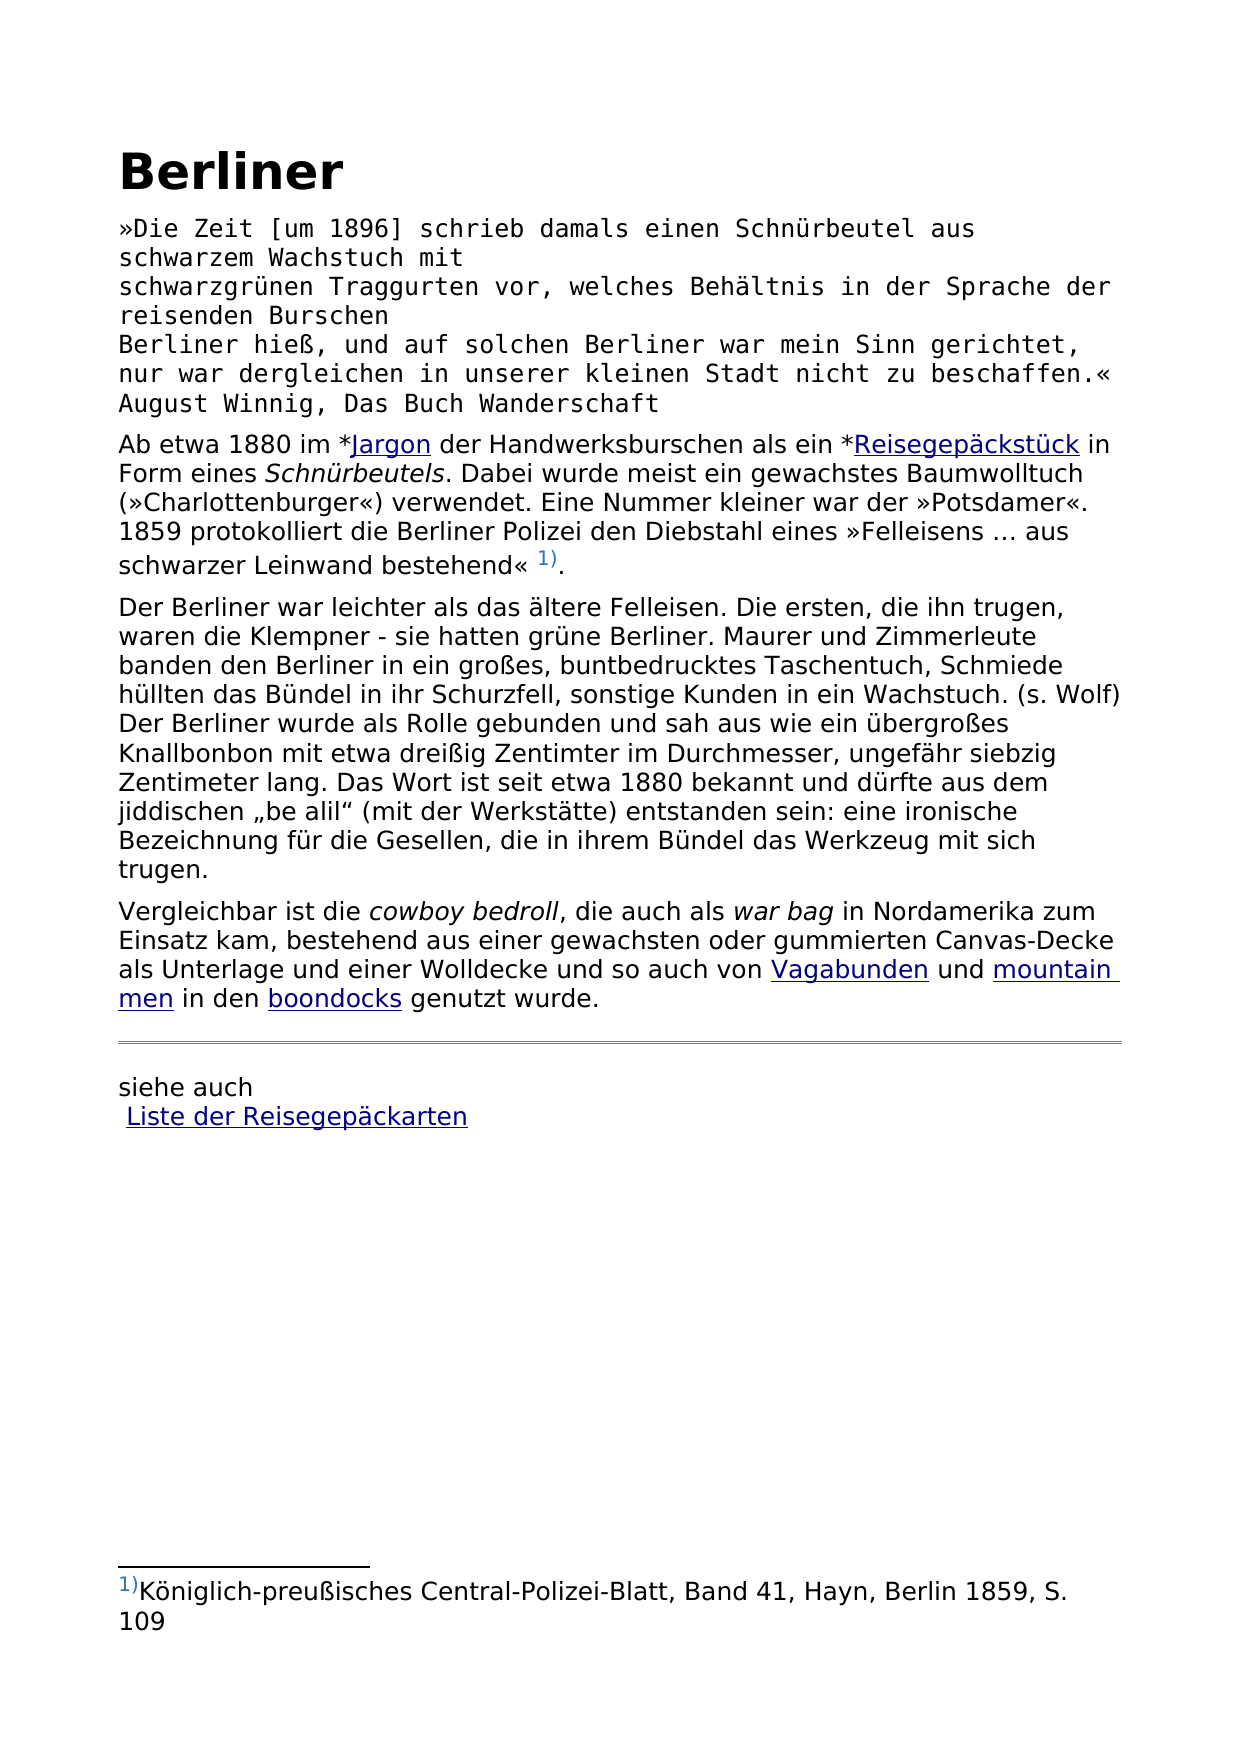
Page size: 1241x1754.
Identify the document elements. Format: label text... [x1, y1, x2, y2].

text Ab etwa 1880 im *Jargon der Handwerksburschen als ein *Reisegepäckstück in Form eines Schnürbeutels. Dabei wurde meist ein gewachstes Baumwolltuch (»Charlottenburger«) verwendet. Eine Nummer kleiner war der »Potsdamer«. 1859 protokolliert die Berliner Polizei den Diebstahl eines »Felleisens … aus schwarzer Leinwand bestehend« . [118, 430, 1122, 581]
text Der Berliner war leichter als das ältere Felleisen. Die ersten, die ihn trugen, waren die Klempner - sie hatten grüne Berliner. Maurer und Zimmerleute banden den Berliner in ein großes, buntbedrucktes Taschentuch, Schmiede hüllten das Bündel in ihr Schurzfell, sonstige Kunden in ein Wachstuch. (s. Wolf) Der Berliner wurde als Rolle gebunden und sah aus wie ein übergroßes Knallbonbon mit etwa dreißig Zentimter im Durchmesser, ungefähr siebzig Zentimeter lang. Das Wort ist seit etwa 1880 bekannt und dürfte aus dem jiddischen „be alil“ (mit der Werkstätte) entstanden sein: eine ironische Bezeichnung für die Gesellen, die in ihrem Bündel das Werkzeug mit sich trugen. [118, 593, 1122, 885]
text Vergleichbar ist die cowboy bedroll, die auch als war bag in Nordamerika zum Einsatz kam, bestehend aus einer gewachsten oder gummierten Canvas-Decke als Unterlage und einer Wolldecke und so auch von Vagabunden und mountain men in den boondocks genutzt wurde. [118, 897, 1122, 1014]
text Königlich-preußisches Central-Polizei-Blatt, Band 41, Hayn, Berlin 1859, S. 109 [118, 1573, 1122, 1636]
text siehe auch Liste der Reisegepäckarten [118, 1073, 1122, 1131]
text »Die Zeit [um 1896] schrieb damals einen Schnürbeutel aus schwarzem Wachstuch mit schwarzgrünen Traggurten vor, welches Behältnis in der Sprache der reisenden Burschen Berliner hieß, und auf solchen Berliner war mein Sinn gerichtet, nur war dergleichen in unserer kleinen Stadt nicht zu beschaffen.« August Winnig, Das Buch Wanderschaft [118, 214, 1122, 418]
subtitle Berliner [118, 143, 1122, 201]
